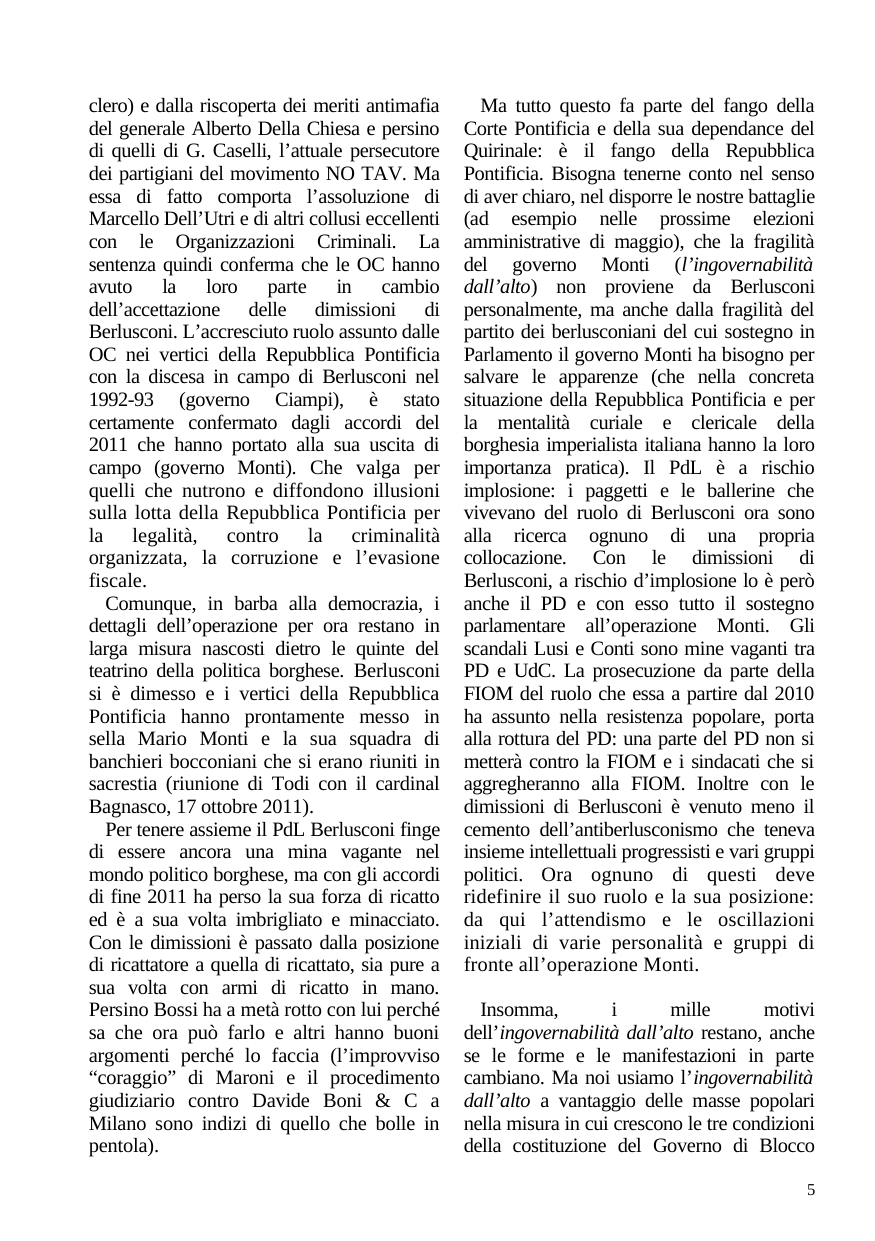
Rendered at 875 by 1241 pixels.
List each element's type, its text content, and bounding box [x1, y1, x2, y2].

text Ma tutto questo fa parte del fango della Corte Pontificia e della sua dependance del Quirinale: è il fango della Repubblica Pontificia. Bisogna tenerne conto nel senso di aver chiaro, nel disporre le nostre battaglie (ad esempio nelle prossime elezioni amministrative di maggio), che la fragilità del governo Monti (l’ingovernabilità dall’alto) non proviene da Berlusconi personalmente, ma anche dalla fragilità del partito dei berlusconiani del cui sostegno in Parlamento il governo Monti ha bisogno per salvare le apparenze (che nella concreta situazione della Repubblica Pontificia e per la mentalità curiale e clericale della borghesia imperialista italiana hanno la loro importanza pratica). Il PdL è a rischio implosione: i paggetti e le ballerine che vivevano del ruolo di Berlusconi ora sono alla ricerca ognuno di una propria collocazione. Con le dimissioni di Berlusconi, a rischio d’implosione lo è però anche il PD e con esso tutto il sostegno parlamentare all’operazione Monti. Gli scandali Lusi e Conti sono mine vaganti tra PD e UdC. La prosecuzione da parte della FIOM del ruolo che essa a partire dal 2010 ha assunto nella resistenza popolare, porta alla rottura del PD: una parte del PD non si metterà contro la FIOM e i sindacati che si aggregheranno alla FIOM. Inoltre con le dimissioni di Berlusconi è venuto meno il cemento dell’antiberlusconismo che teneva insieme intellettuali progressisti e vari gruppi politici. Ora ognuno di questi deve ridefinire il suo ruolo e la sua posizione: da qui l’attendismo e le oscillazioni iniziali di varie personalità e gruppi di fronte all’operazione Monti. [463, 94, 815, 976]
text Per tenere assieme il PdL Berlusconi finge di essere ancora una mina vagante nel mondo politico borghese, ma con gli accordi di fine 2011 ha perso la sua forza di ricatto ed è a sua volta imbrigliato e minacciato. Con le dimissioni è passato dalla posizione di ricattatore a quella di ricattato, sia pure a sua volta con armi di ricatto in mano. Persino Bossi ha a metà rotto con lui perché sa che ora può farlo e altri hanno buoni argomenti perché lo faccia (l’improvviso “coraggio” di Maroni e il procedimento giudiziario contro Davide Boni & C a Milano sono indizi di quello che bolle in pentola). [88, 818, 440, 1157]
text clero) e dalla riscoperta dei meriti antimafia del generale Alberto Della Chiesa e persino di quelli di G. Caselli, l’attuale persecutore dei partigiani del movimento NO TAV. Ma essa di fatto comporta l’assoluzione di Marcello Dell’Utri e di altri collusi eccellenti con le Organizzazioni Criminali. La sentenza quindi conferma che le OC hanno avuto la loro parte in cambio dell’accettazione delle dimissioni di Berlusconi. L’accresciuto ruolo assunto dalle OC nei vertici della Repubblica Pontificia con la discesa in campo di Berlusconi nel 1992-93 (governo Ciampi), è stato certamente confermato dagli accordi del 2011 che hanno portato alla sua uscita di campo (governo Monti). Che valga per quelli che nutrono e diffondono illusioni sulla lotta della Repubblica Pontificia per la legalità, contro la criminalità organizzata, la corruzione e l’evasione fiscale. [88, 94, 440, 592]
text Comunque, in barba alla democrazia, i dettagli dell’operazione per ora restano in larga misura nascosti dietro le quinte del teatrino della politica borghese. Berlusconi si è dimesso e i vertici della Repubblica Pontificia hanno prontamente messo in sella Mario Monti e la sua squadra di banchieri bocconiani che si erano riuniti in sacrestia (riunione di Todi con il cardinal Bagnasco, 17 ottobre 2011). [88, 592, 440, 818]
text Insomma, i mille motivi dell’ingovernabilità dall’alto restano, anche se le forme e le manifestazioni in parte cambiano. Ma noi usiamo l’ingovernabilità dall’alto a vantaggio delle masse popolari nella misura in cui crescono le tre condizioni della costituzione del Governo di Blocco Popolare e l’ingovernabilità dal basso con al suo centro il movimento per la costituzione del GBP. L’ingovernabilità del paese deve essere finalizzata, nei fatti e nella coscienza delle masse popolari, alla costituzione del governo d’emergenza delle OO e OP: questa è una discriminante importante e principio dirigente della nostra attività. Quindi ai fini della nostra lotta è importante una giusta comprensione della situazione in cui si trovano le masse popolari ora che il governo Monti è installato al posto di Berlusconi e i tristi accoliti e gli ipocriti pedofili di Monti hanno preso i posti dei paggetti e delle ballerine di Berlusconi. [463, 999, 815, 1157]
